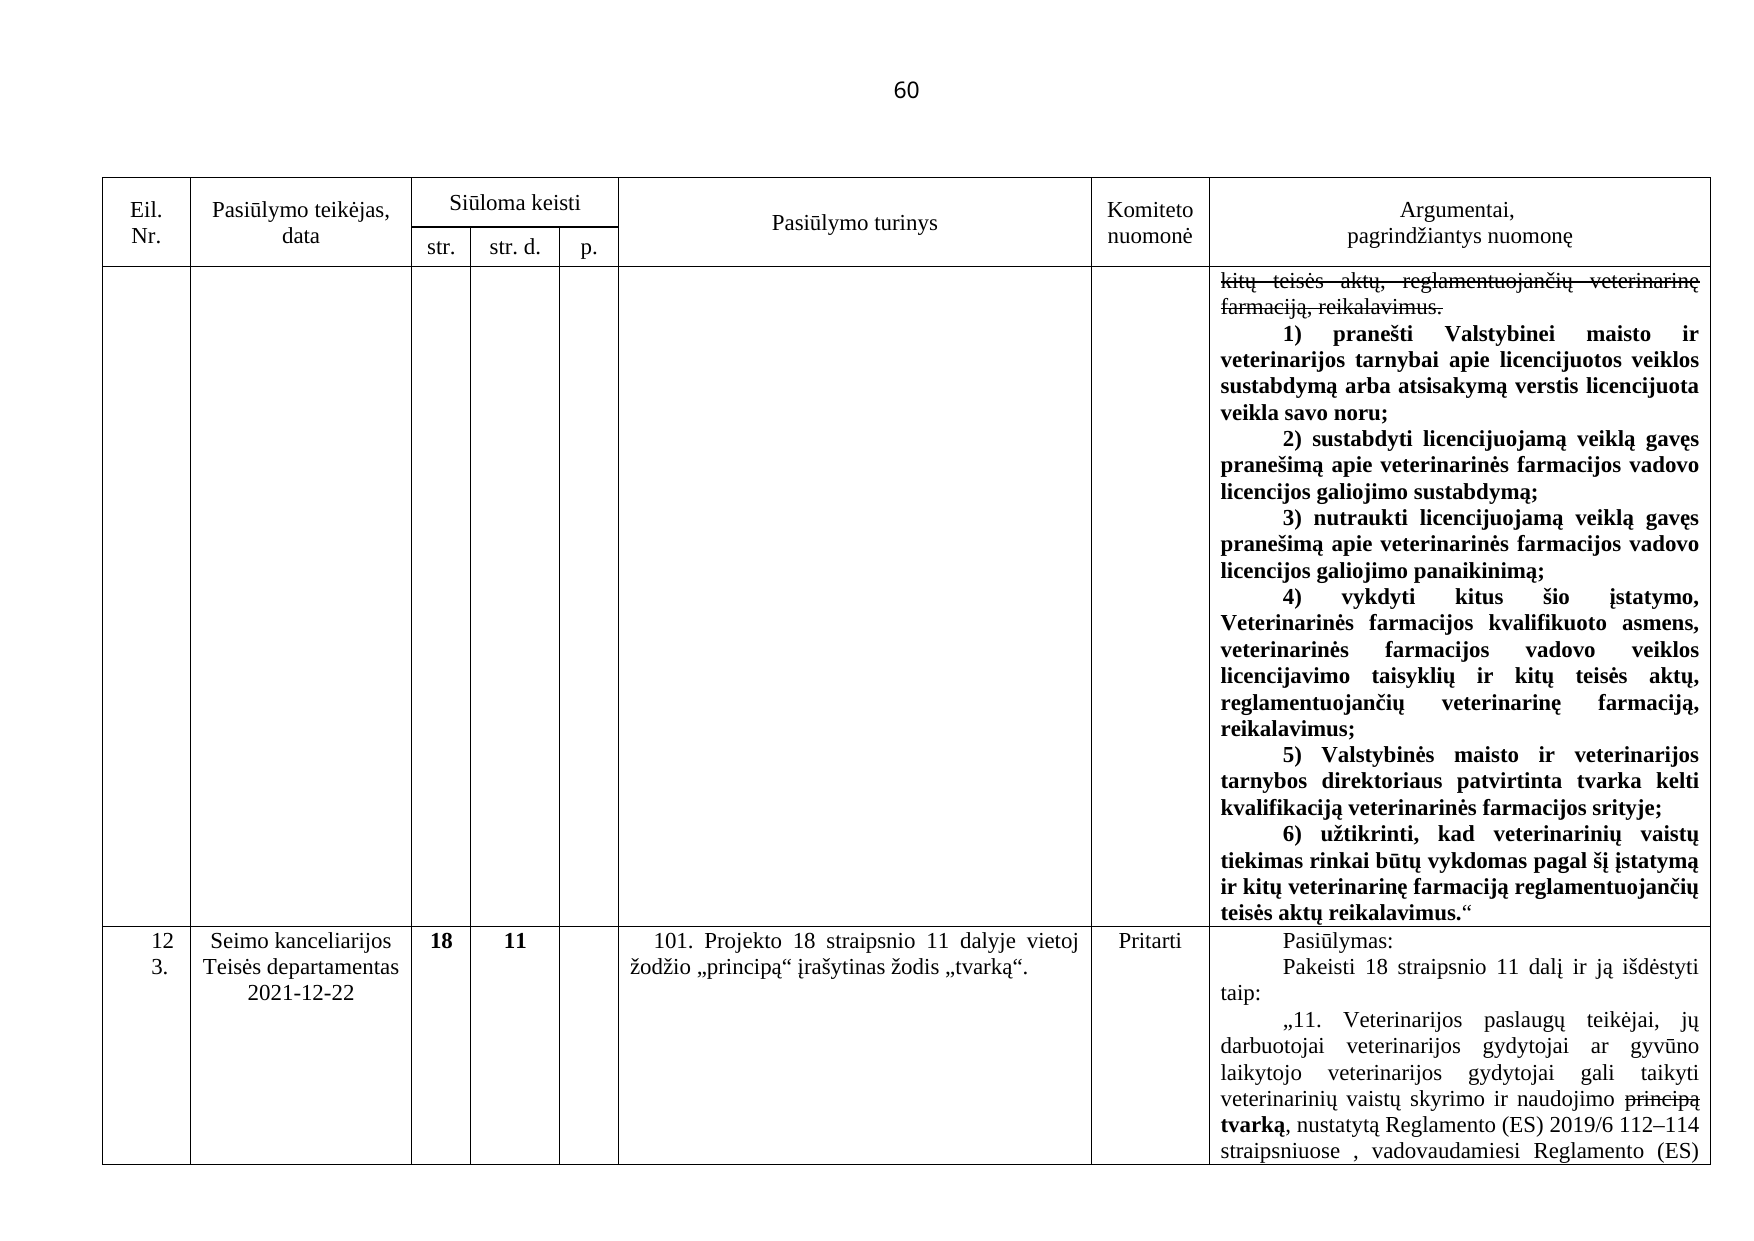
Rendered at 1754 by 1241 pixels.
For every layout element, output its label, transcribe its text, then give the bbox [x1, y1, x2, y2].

table_cell Pasiūlymas: Pakeisti 18 straipsnio 11 dalį ir ją išdėstyti taip: „11. Veterinarijos paslaugų teikėjai, jų darbuotojai veterinarijos gydytojai ar gyvūno laikytojo veterinarijos gydytojai gali taikyti veterinarinių vaistų skyrimo ir naudojimo principą tvarką, nustatytą Reglamento (ES) 2019/6 112–114 straipsniuose , vadovaudamiesi Reglamento (ES) [1210, 927, 1710, 1164]
table_cell kitų teisės aktų, reglamentuojančių veterinarinę farmaciją, reikalavimus. 1) pranešti Valstybinei maisto ir veterinarijos tarnybai apie licencijuotos veiklos sustabdymą arba atsisakymą verstis licencijuota veikla savo noru; 2) sustabdyti licencijuojamą veiklą gavęs pranešimą apie veterinarinės farmacijos vadovo licencijos galiojimo sustabdymą; 3) nutraukti licencijuojamą veiklą gavęs pranešimą apie veterinarinės farmacijos vadovo licencijos galiojimo panaikinimą; 4) vykdyti kitus šio įstatymo, Veterinarinės farmacijos kvalifikuoto asmens, veterinarinės farmacijos vadovo veiklos licencijavimo taisyklių ir kitų teisės aktų, reglamentuojančių veterinarinę farmaciją, reikalavimus; 5) Valstybinės maisto ir veterinarijos tarnybos direktoriaus patvirtinta tvarka kelti kvalifikaciją veterinarinės farmacijos srityje; 6) užtikrinti, kad veterinarinių vaistų tiekimas rinkai būtų vykdomas pagal šį įstatymą ir kitų veterinarinę farmaciją reglamentuojančių teisės aktų reikalavimus.“ [1210, 267, 1710, 926]
table_header Eil. Nr. [103, 178, 190, 266]
table_cell p. [560, 228, 618, 266]
table_cell 11 [471, 927, 559, 1164]
table_cell 18 [412, 927, 470, 1164]
table_header Siūloma keisti [412, 178, 618, 226]
table_cell [560, 267, 618, 926]
table_cell str. d. [471, 228, 559, 266]
table_cell [619, 267, 1091, 926]
table_header Komiteto nuomonė [1092, 178, 1209, 266]
table_cell [191, 267, 411, 926]
table_cell Pritarti [1092, 927, 1209, 1164]
table_cell str. [412, 228, 470, 266]
table_header Argumentai, pagrindžiantys nuomonę [1210, 178, 1710, 266]
table_cell [1092, 267, 1209, 926]
table_cell [560, 927, 618, 1164]
table_cell [103, 267, 190, 926]
table_cell [412, 267, 470, 926]
table_cell [471, 267, 559, 926]
table_cell Seimo kanceliarijos Teisės departamentas 2021-12-22 [191, 927, 411, 1164]
table_header Pasiūlymo teikėjas, data [191, 178, 411, 266]
table_header Pasiūlymo turinys [619, 178, 1091, 266]
table_cell [103, 927, 190, 1164]
table_cell 101. Projekto 18 straipsnio 11 dalyje vietoj žodžio „principą“ įrašytinas žodis „tvarką“. [619, 927, 1091, 1164]
